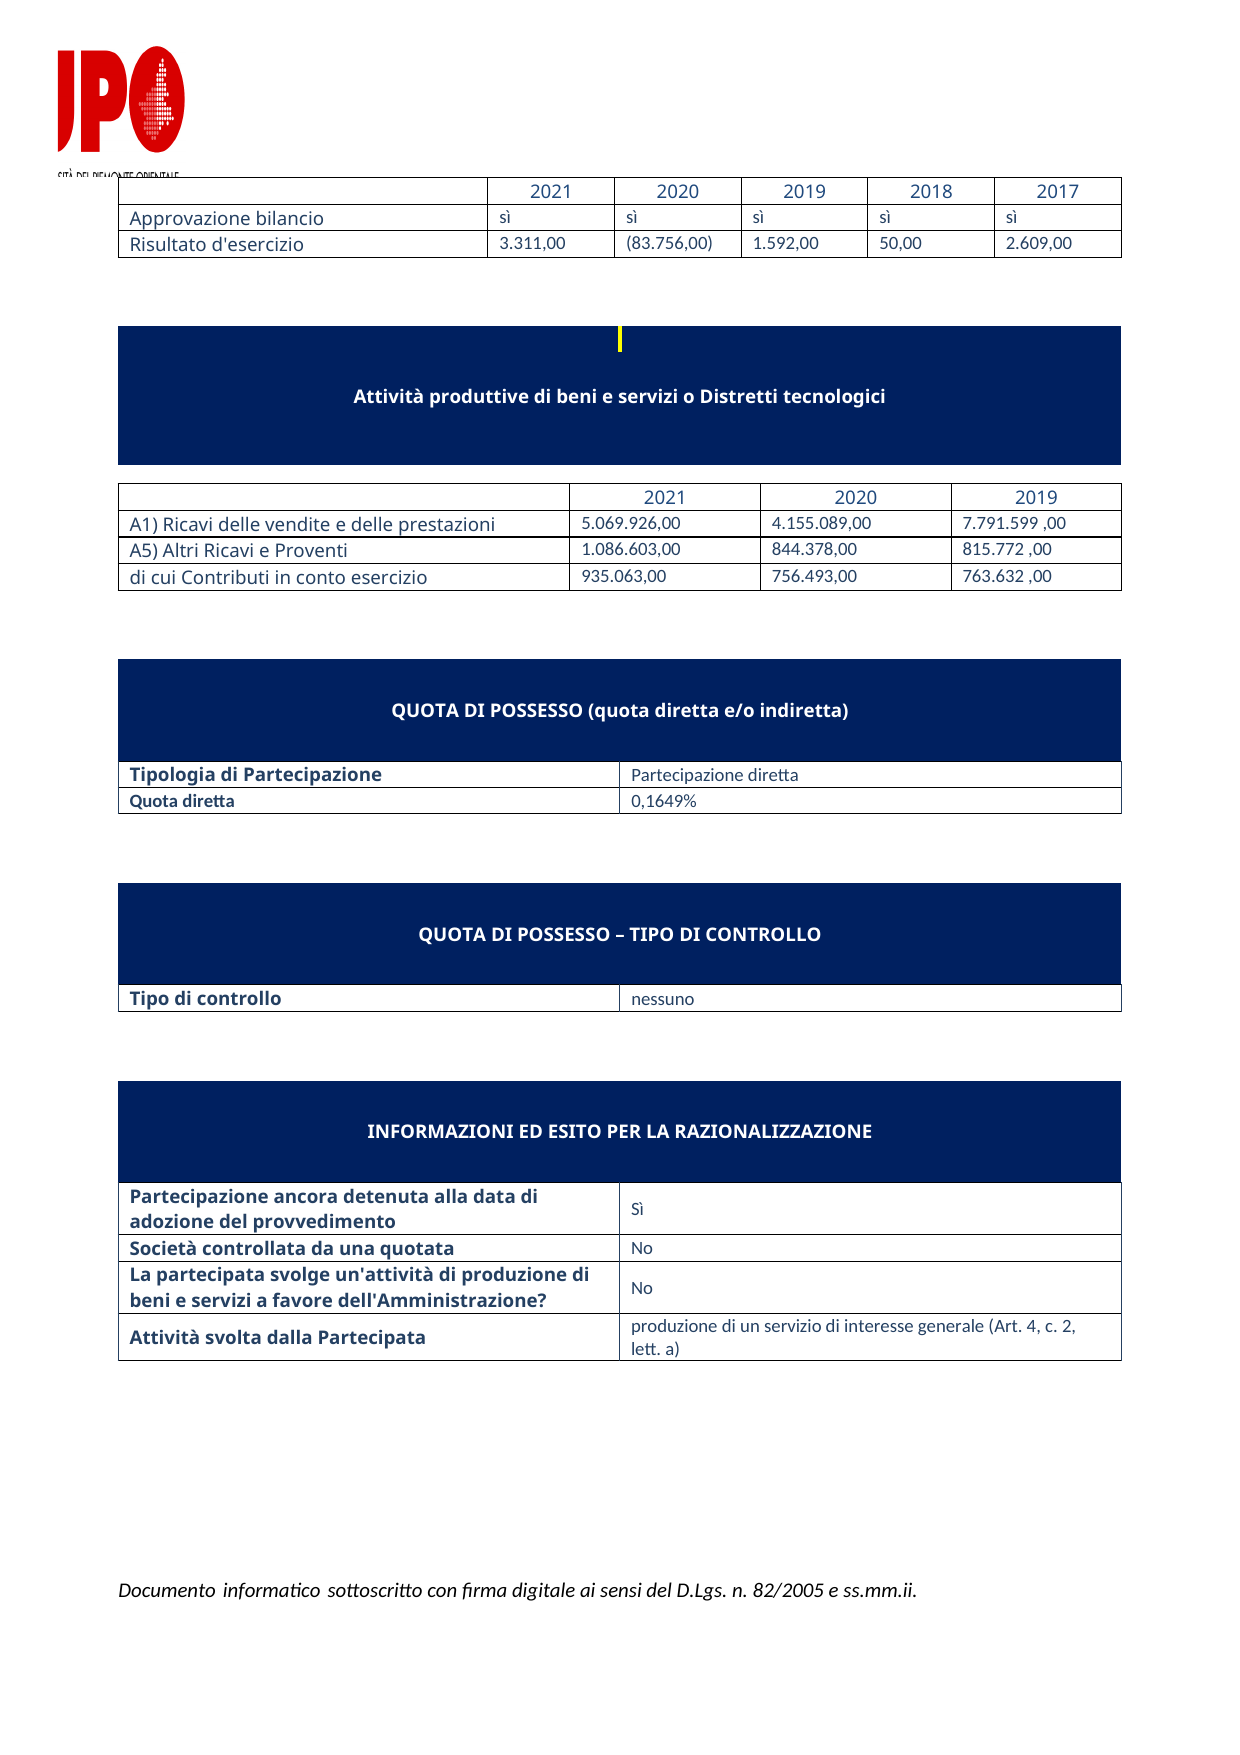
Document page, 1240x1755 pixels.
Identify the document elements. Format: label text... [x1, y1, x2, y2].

text QUOTA DI POSSESSO (quota diretta e/o indiretta) [118, 697, 1121, 723]
table_header Sì [620, 1183, 1121, 1234]
table_header 2020 [761, 484, 951, 510]
table_cell Risultato d'esercizio [119, 231, 487, 257]
table_header nessuno [620, 985, 1121, 1011]
table_cell No [620, 1262, 1121, 1313]
table_cell 0,1649% [620, 788, 1121, 813]
table_header [119, 178, 487, 204]
table_header Partecipazione diretta [620, 762, 1121, 787]
table_cell sì [742, 205, 867, 230]
table_cell 3.311,00 [488, 231, 614, 257]
table_cell Quota diretta [119, 788, 619, 813]
table_cell Approvazione bilancio [119, 205, 487, 230]
table_cell sì [488, 205, 614, 230]
table_header 2019 [742, 178, 867, 204]
table_header [119, 484, 569, 510]
text INFORMAZIONI ED ESITO PER LA RAZIONALIZZAZIONE [118, 1118, 1121, 1144]
table_cell 7.791.599 ,00 [952, 511, 1121, 536]
table_cell Società controllata da una quotata [119, 1235, 619, 1261]
table_cell 756.493,00 [761, 564, 951, 589]
table_cell di cui Contributi in conto esercizio [119, 564, 569, 589]
table_cell Attività svolta dalla Partecipata [119, 1314, 619, 1360]
table_cell A5) Altri Ricavi e Proventi [119, 538, 569, 563]
table_cell sì [868, 205, 994, 230]
table_header 2017 [995, 178, 1121, 204]
table_cell 815.772 ,00 [952, 538, 1121, 563]
table_cell produzione di un servizio di interesse generale (Art. 4, c. 2, lett. a) [620, 1314, 1121, 1360]
table_header Tipologia di Partecipazione [119, 762, 619, 787]
table_header 2019 [952, 484, 1121, 510]
table_header Tipo di controllo [119, 985, 619, 1011]
text Attività produttive di beni e servizi o Distretti tecnologici [118, 383, 1121, 408]
table_cell 844.378,00 [761, 538, 951, 563]
table_cell La partecipata svolge un'attività di produzione di beni e servizi a favore dell'Amministrazione? [119, 1262, 619, 1313]
table_header 2020 [615, 178, 741, 204]
table_cell 2.609,00 [995, 231, 1121, 257]
table_cell sì [615, 205, 741, 230]
table_header 2018 [868, 178, 994, 204]
table_cell 5.069.926,00 [570, 511, 760, 536]
table_cell 50,00 [868, 231, 994, 257]
table_cell sì [995, 205, 1121, 230]
text QUOTA DI POSSESSO – TIPO DI CONTROLLO [118, 921, 1121, 946]
table_cell 935.063,00 [570, 564, 760, 589]
table_header Partecipazione ancora detenuta alla data di adozione del provvedimento [119, 1183, 619, 1234]
table_cell 4.155.089,00 [761, 511, 951, 536]
table_cell A1) Ricavi delle vendite e delle prestazioni [119, 511, 569, 536]
table_header 2021 [570, 484, 760, 510]
table_cell 1.086.603,00 [570, 538, 760, 563]
table_cell (83.756,00) [615, 231, 741, 257]
table_cell No [620, 1235, 1121, 1261]
table_cell 1.592,00 [742, 231, 867, 257]
table_header 2021 [488, 178, 614, 204]
table_cell 763.632 ,00 [952, 564, 1121, 589]
